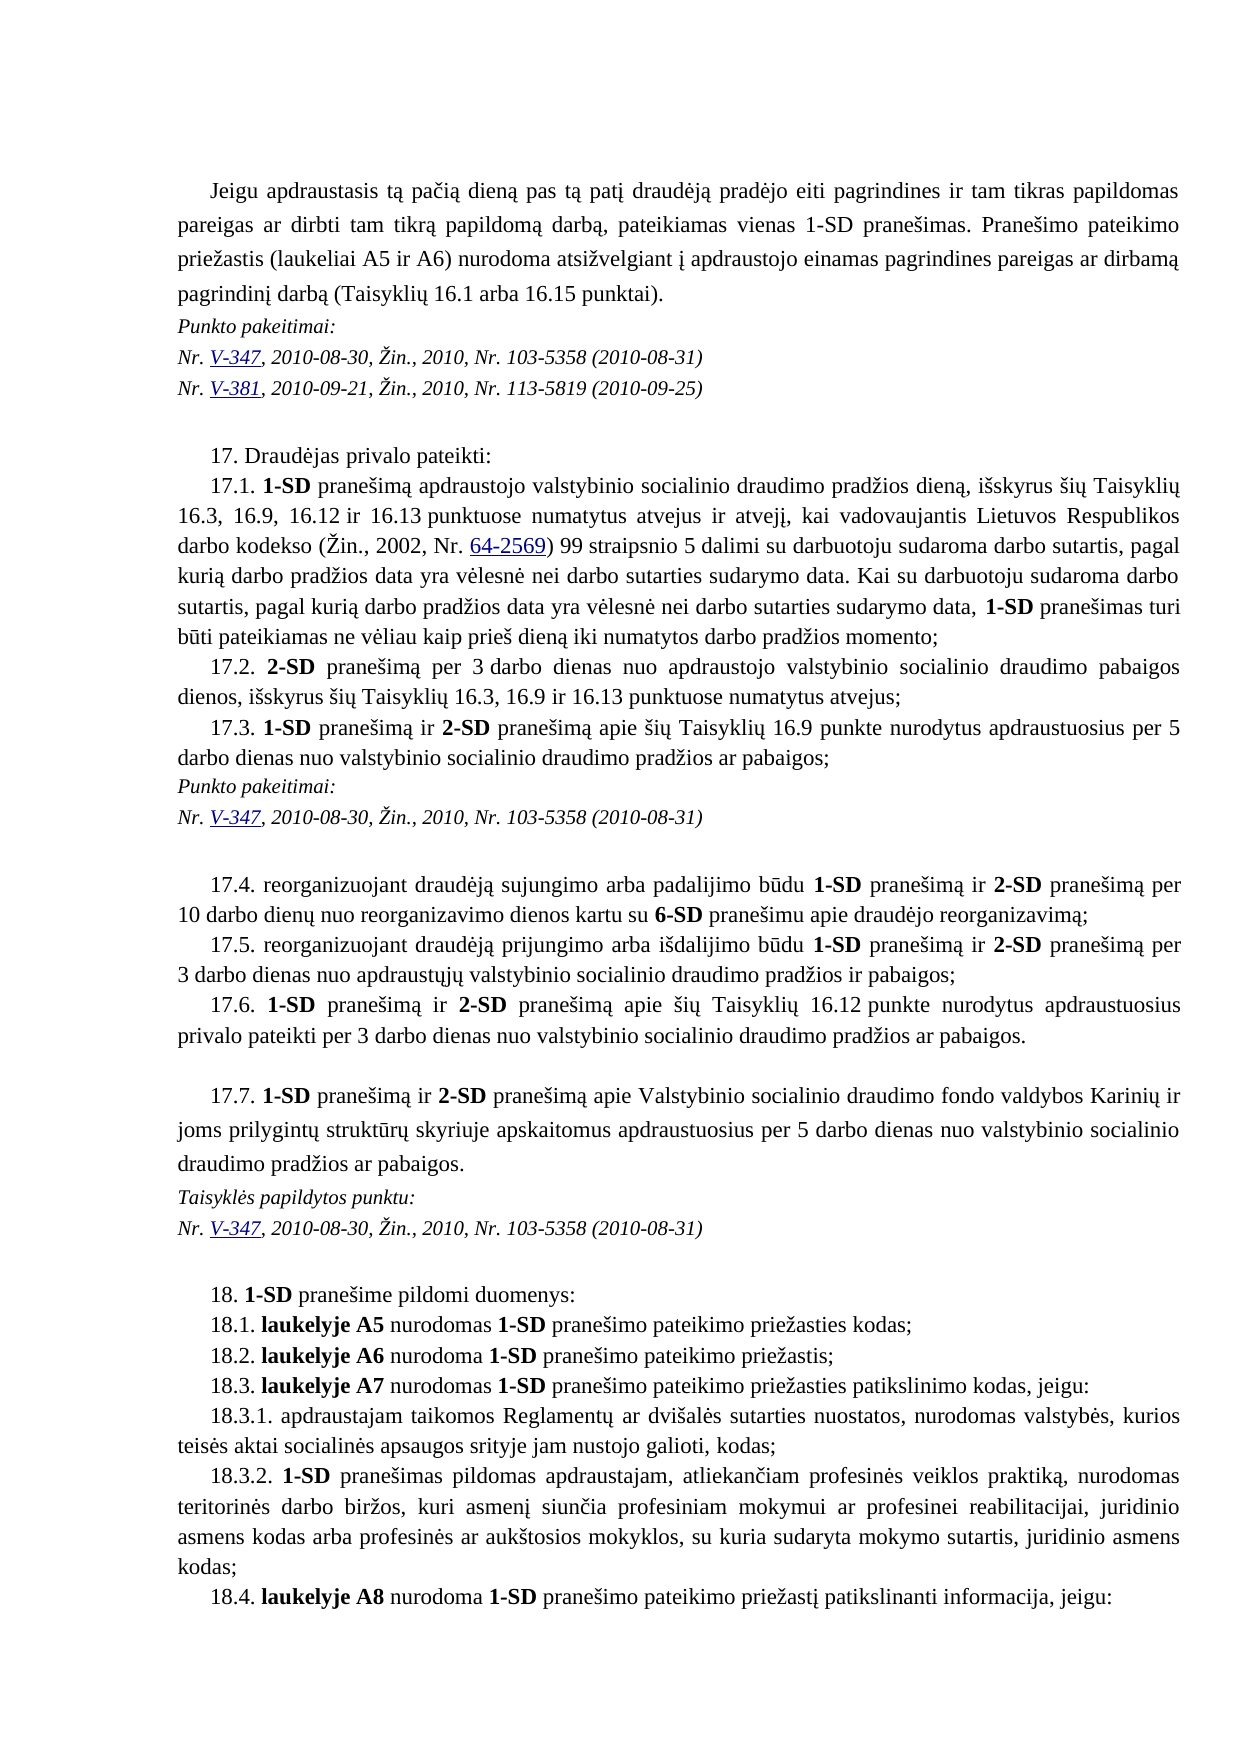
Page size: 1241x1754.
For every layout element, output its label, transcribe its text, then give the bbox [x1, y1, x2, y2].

text 17.6. 1-SD pranešimą ir 2-SD pranešimą apie šių Taisyklių 16.12 punkte nurodytus apdraustuosius privalo pateikti per 3 darbo dienas nuo valstybinio socialinio draudimo pradžios ar pabaigos. [177, 992, 1181, 1048]
text 17.1. 1-SD pranešimą apdraustojo valstybinio socialinio draudimo pradžios dieną, išskyrus šių Taisyklių 16.3, 16.9, 16.12 ir 16.13 punktuose numatytus atvejus ir atvejį, kai vadovaujantis Lietuvos Respublikos darbo kodekso (Žin., 2002, Nr. 64-2569) 99 straipsnio 5 dalimi su darbuotoju sudaroma darbo sutartis, pagal kurią darbo pradžios data yra vėlesnė nei darbo sutarties sudarymo data. Kai su darbuotoju sudaroma darbo sutartis, pagal kurią darbo pradžios data yra vėlesnė nei darbo sutarties sudarymo data, 1-SD pranešimas turi būti pateikiamas ne vėliau kaip prieš dieną iki numatytos darbo pradžios momento; [177, 472, 1181, 649]
text Nr. V-381, 2010-09-21, Žin., 2010, Nr. 113-5819 (2010-09-25) [177, 376, 1181, 400]
text 17.5. reorganizuojant draudėją prijungimo arba išdalijimo būdu 1-SD pranešimą ir 2-SD pranešimą per 3 darbo dienas nuo apdraustųjų valstybinio socialinio draudimo pradžios ir pabaigos; [177, 931, 1181, 988]
text 18.2. laukelyje A6 nurodoma 1-SD pranešimo pateikimo priežastis; [177, 1342, 1181, 1368]
text 18.3.1. apdraustajam taikomos Reglamentų ar dvišalės sutarties nuostatos, nurodomas valstybės, kurios teisės aktai socialinės apsaugos srityje jam nustojo galioti, kodas; [177, 1402, 1181, 1459]
text 17.7. 1-SD pranešimą ir 2-SD pranešimą apie Valstybinio socialinio draudimo fondo valdybos Karinių ir joms prilygintų struktūrų skyriuje apskaitomus apdraustuosius per 5 darbo dienas nuo valstybinio socialinio draudimo pradžios ar pabaigos. [177, 1082, 1181, 1177]
text Nr. V-347, 2010-08-30, Žin., 2010, Nr. 103-5358 (2010-08-31) [177, 805, 1181, 829]
text 17.3. 1-SD pranešimą ir 2-SD pranešimą apie šių Taisyklių 16.9 punkte nurodytus apdraustuosius per 5 darbo dienas nuo valstybinio socialinio draudimo pradžios ar pabaigos; [177, 714, 1181, 770]
text 17.2. 2-SD pranešimą per 3 darbo dienas nuo apdraustojo valstybinio socialinio draudimo pabaigos dienos, išskyrus šių Taisyklių 16.3, 16.9 ir 16.13 punktuose numatytus atvejus; [177, 653, 1181, 710]
text 18. 1-SD pranešime pildomi duomenys: [177, 1281, 1181, 1308]
text 17. Draudėjas privalo pateikti: [177, 442, 1181, 468]
text Punkto pakeitimai: [177, 774, 1181, 798]
text 18.3. laukelyje A7 nurodomas 1-SD pranešimo pateikimo priežasties patikslinimo kodas, jeigu: [177, 1372, 1181, 1398]
text 18.1. laukelyje A5 nurodomas 1-SD pranešimo pateikimo priežasties kodas; [177, 1312, 1181, 1338]
text Jeigu apdraustasis tą pačią dieną pas tą patį draudėją pradėjo eiti pagrindines ir tam tikras papildomas pareigas ar dirbti tam tikrą papildomą darbą, pateikiamas vienas 1-SD pranešimas. Pranešimo pateikimo priežastis (laukeliai A5 ir A6) nurodoma atsižvelgiant į apdraustojo einamas pagrindines pareigas ar dirbamą pagrindinį darbą (Taisyklių 16.1 arba 16.15 punktai). [177, 177, 1181, 306]
text 17.4. reorganizuojant draudėją sujungimo arba padalijimo būdu 1-SD pranešimą ir 2-SD pranešimą per 10 darbo dienų nuo reorganizavimo dienos kartu su 6-SD pranešimu apie draudėjo reorganizavimą; [177, 871, 1181, 927]
text Punkto pakeitimai: [177, 314, 1181, 338]
text Nr. V-347, 2010-08-30, Žin., 2010, Nr. 103-5358 (2010-08-31) [177, 345, 1181, 369]
text Nr. V-347, 2010-08-30, Žin., 2010, Nr. 103-5358 (2010-08-31) [177, 1216, 1181, 1240]
text 18.3.2. 1-SD pranešimas pildomas apdraustajam, atliekančiam profesinės veiklos praktiką, nurodomas teritorinės darbo biržos, kuri asmenį siunčia profesiniam mokymui ar profesinei reabilitacijai, juridinio asmens kodas arba profesinės ar aukštosios mokyklos, su kuria sudaryta mokymo sutartis, juridinio asmens kodas; [177, 1463, 1181, 1579]
text 18.4. laukelyje A8 nurodoma 1-SD pranešimo pateikimo priežastį patikslinanti informacija, jeigu: [177, 1583, 1181, 1610]
text Taisyklės papildytos punktu: [177, 1185, 1181, 1209]
